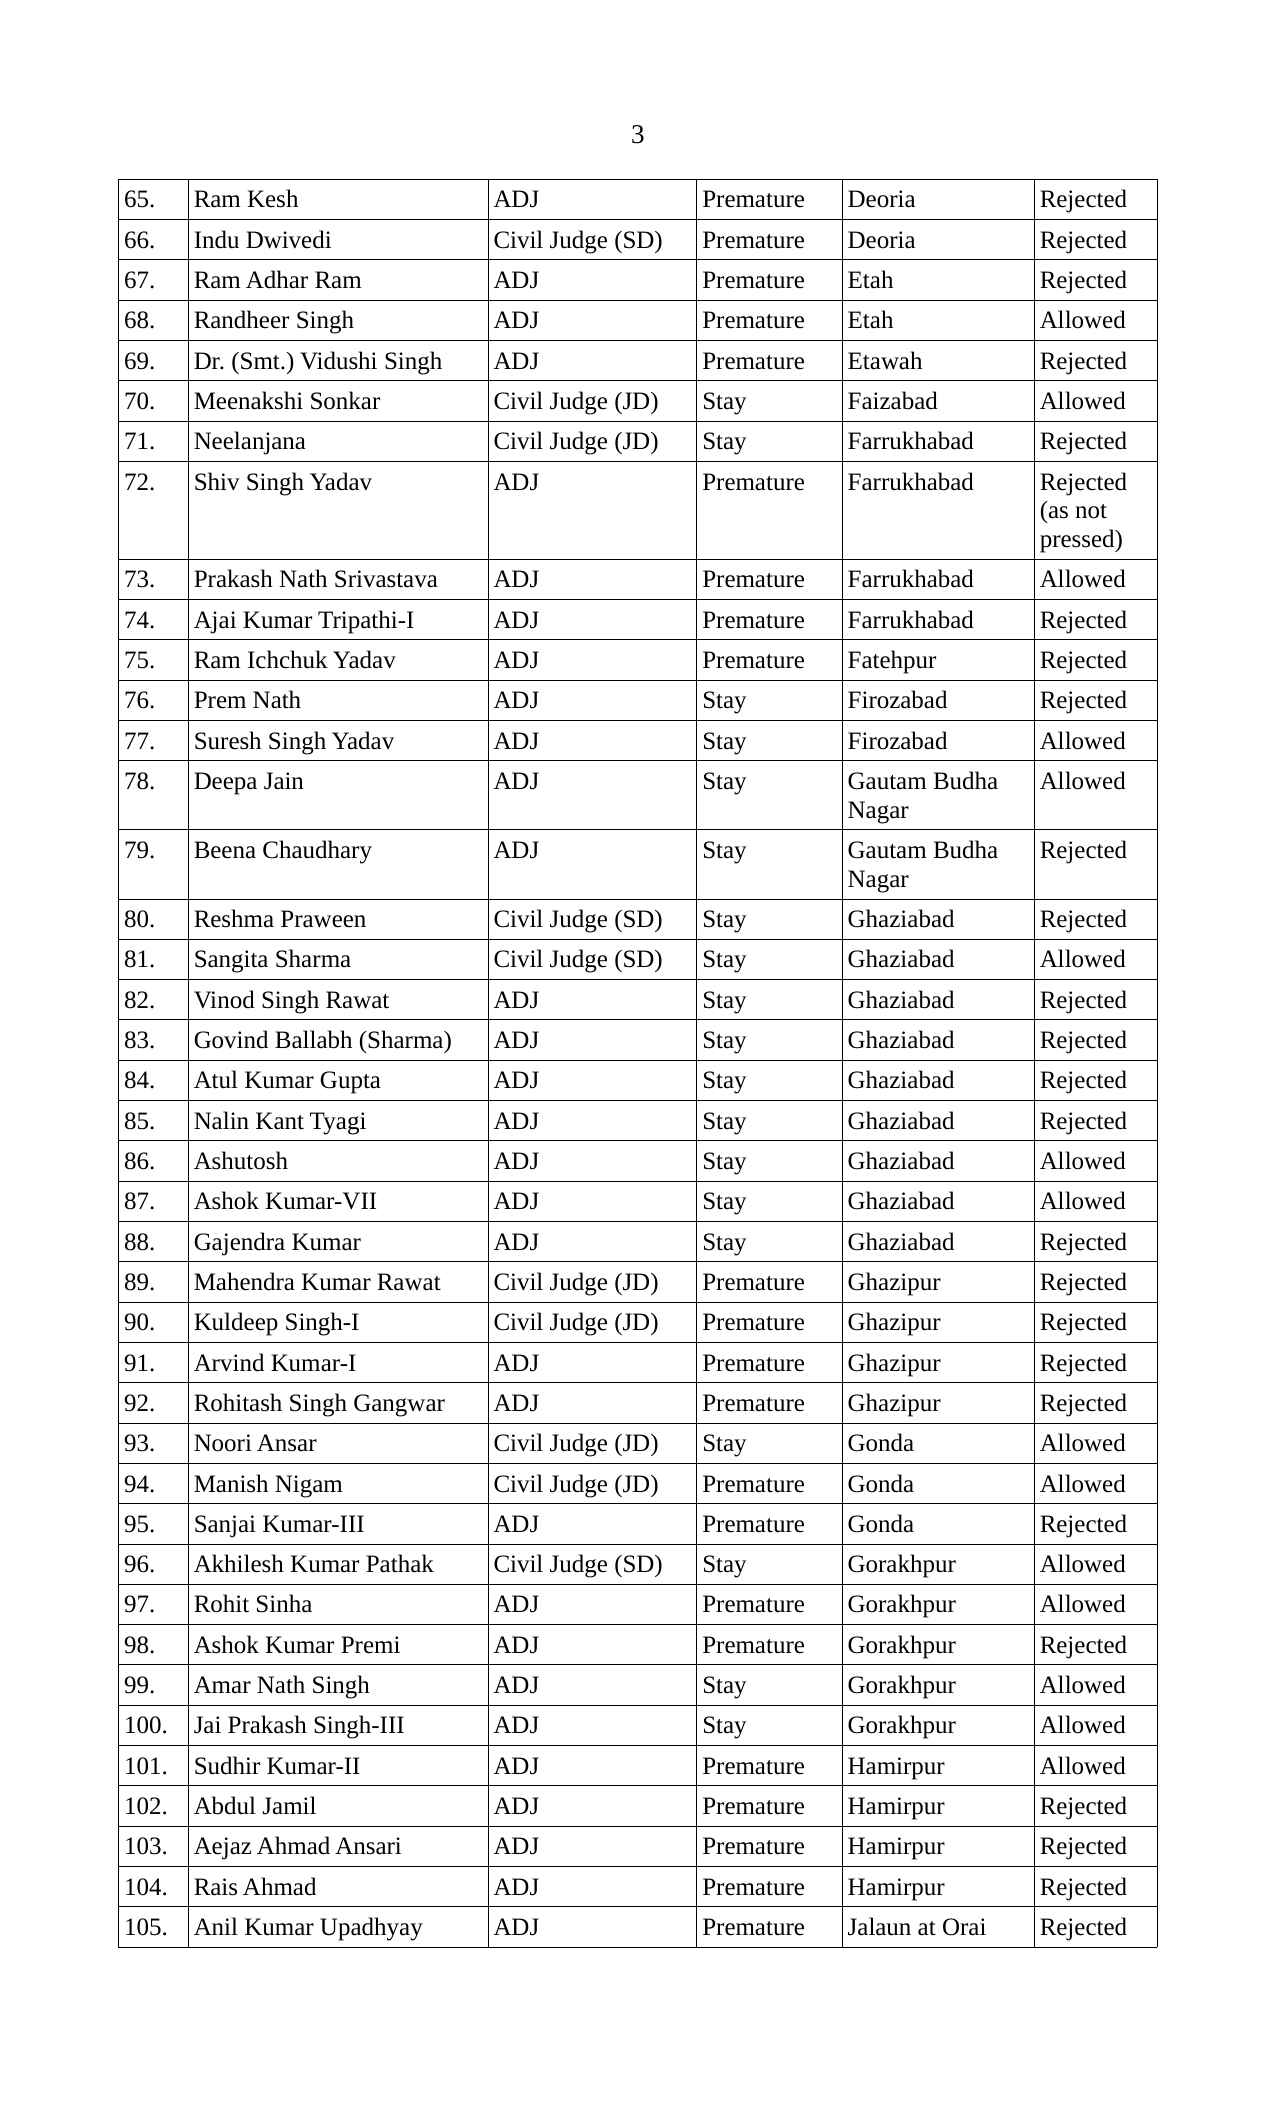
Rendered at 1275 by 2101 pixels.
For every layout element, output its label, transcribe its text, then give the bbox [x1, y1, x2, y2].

table_cell Rejected [1035, 640, 1157, 680]
table_cell [119, 1665, 188, 1705]
table_cell Allowed [1035, 1706, 1157, 1745]
table_cell Rejected [1035, 1343, 1157, 1382]
table_cell [119, 1182, 188, 1221]
table_cell Stay [697, 1545, 842, 1584]
table_cell [119, 462, 188, 559]
table_cell Allowed [1035, 381, 1157, 421]
table_cell Stay [697, 1424, 842, 1463]
table_cell [119, 301, 188, 340]
table_cell ADJ [489, 1182, 696, 1221]
table_cell Manish Nigam [189, 1464, 488, 1503]
table_cell ADJ [489, 761, 696, 829]
table_cell Civil Judge (JD) [489, 381, 696, 421]
table_cell ADJ [489, 1786, 696, 1826]
table_cell [119, 1827, 188, 1866]
table_cell ADJ [489, 1746, 696, 1785]
table_cell Rejected [1035, 1222, 1157, 1261]
table_cell Stay [697, 900, 842, 939]
table_cell Premature [697, 180, 842, 219]
table_cell Atul Kumar Gupta [189, 1061, 488, 1100]
table_cell [119, 761, 188, 829]
table_cell Allowed [1035, 1464, 1157, 1503]
table_cell [119, 1504, 188, 1543]
table_cell Allowed [1035, 1545, 1157, 1584]
table_cell Noori Ansar [189, 1424, 488, 1463]
table_cell Akhilesh Kumar Pathak [189, 1545, 488, 1584]
table_cell Rejected [1035, 900, 1157, 939]
table_cell Gajendra Kumar [189, 1222, 488, 1261]
table_cell Stay [697, 721, 842, 760]
table_cell Civil Judge (JD) [489, 422, 696, 461]
table_cell Ghaziabad [843, 1222, 1034, 1261]
table_cell ADJ [489, 1665, 696, 1705]
table_cell Rejected [1035, 260, 1157, 300]
table_cell Premature [697, 1464, 842, 1503]
table_cell [119, 900, 188, 939]
table_cell ADJ [489, 1343, 696, 1382]
table_cell Hamirpur [843, 1827, 1034, 1866]
table_cell Rohit Sinha [189, 1585, 488, 1624]
table_cell [119, 1343, 188, 1382]
table_cell Etawah [843, 341, 1034, 380]
table_cell [119, 180, 188, 219]
table_cell Rejected [1035, 1625, 1157, 1664]
table_cell [119, 422, 188, 461]
table_cell Allowed [1035, 940, 1157, 979]
table_cell Etah [843, 260, 1034, 300]
table_cell ADJ [489, 600, 696, 639]
table_cell Rais Ahmad [189, 1867, 488, 1906]
table_cell Rejected [1035, 1262, 1157, 1302]
table_cell Allowed [1035, 560, 1157, 599]
table_cell [119, 830, 188, 898]
table_cell Stay [697, 1222, 842, 1261]
table_cell ADJ [489, 1504, 696, 1543]
table_cell Reshma Praween [189, 900, 488, 939]
table_cell Farrukhabad [843, 462, 1034, 559]
table_cell Premature [697, 301, 842, 340]
table_cell Gautam Budha Nagar [843, 761, 1034, 829]
table_cell Ram Adhar Ram [189, 260, 488, 300]
table_cell Civil Judge (SD) [489, 1545, 696, 1584]
table_cell Farrukhabad [843, 422, 1034, 461]
table_cell Etah [843, 301, 1034, 340]
table_cell Gonda [843, 1464, 1034, 1503]
table_cell Rejected [1035, 600, 1157, 639]
table_cell Allowed [1035, 1182, 1157, 1221]
table_cell Civil Judge (JD) [489, 1464, 696, 1503]
table_cell Randheer Singh [189, 301, 488, 340]
table_cell ADJ [489, 560, 696, 599]
table_cell Rejected [1035, 980, 1157, 1019]
table_cell [119, 681, 188, 720]
table_cell Rejected [1035, 341, 1157, 380]
table_cell Amar Nath Singh [189, 1665, 488, 1705]
table_cell Farrukhabad [843, 560, 1034, 599]
table_cell Ghaziabad [843, 1141, 1034, 1181]
table_cell Civil Judge (JD) [489, 1262, 696, 1302]
table_cell Rejected [1035, 1020, 1157, 1060]
table_cell Stay [697, 1061, 842, 1100]
table_cell Sangita Sharma [189, 940, 488, 979]
table_cell Premature [697, 1625, 842, 1664]
table_cell Hamirpur [843, 1867, 1034, 1906]
table_cell Stay [697, 1706, 842, 1745]
table_cell Rejected [1035, 1303, 1157, 1342]
table_cell [119, 940, 188, 979]
table_cell [119, 1424, 188, 1463]
table_cell Stay [697, 761, 842, 829]
table_cell Stay [697, 1182, 842, 1221]
table_cell Stay [697, 422, 842, 461]
table_cell Shiv Singh Yadav [189, 462, 488, 559]
table_cell Allowed [1035, 1746, 1157, 1785]
table_cell Rejected [1035, 220, 1157, 259]
table_cell Fatehpur [843, 640, 1034, 680]
table_cell ADJ [489, 341, 696, 380]
table_cell Rejected [1035, 1907, 1157, 1947]
table_cell ADJ [489, 1101, 696, 1140]
table_cell Suresh Singh Yadav [189, 721, 488, 760]
table_cell Ghaziabad [843, 980, 1034, 1019]
table_cell Aejaz Ahmad Ansari [189, 1827, 488, 1866]
table_cell [119, 1061, 188, 1100]
table_cell Gautam Budha Nagar [843, 830, 1034, 898]
table_cell ADJ [489, 681, 696, 720]
table_cell [119, 260, 188, 300]
table_cell Civil Judge (SD) [489, 940, 696, 979]
table_cell Rejected [1035, 180, 1157, 219]
table_cell ADJ [489, 1706, 696, 1745]
table_cell [119, 1625, 188, 1664]
table_cell [119, 1222, 188, 1261]
table_cell [119, 1545, 188, 1584]
table_cell Stay [697, 1141, 842, 1181]
table_cell Ghaziabad [843, 1020, 1034, 1060]
table_cell [119, 1303, 188, 1342]
table_cell Premature [697, 1504, 842, 1543]
table_cell Stay [697, 980, 842, 1019]
table_cell Allowed [1035, 1141, 1157, 1181]
table_cell [119, 640, 188, 680]
table_cell Rejected [1035, 1504, 1157, 1543]
table_cell [119, 1020, 188, 1060]
table_cell ADJ [489, 462, 696, 559]
table_cell Ghaziabad [843, 1101, 1034, 1140]
table_cell ADJ [489, 1383, 696, 1422]
table_cell Vinod Singh Rawat [189, 980, 488, 1019]
table_cell Stay [697, 1665, 842, 1705]
table_cell Neelanjana [189, 422, 488, 461]
table_cell ADJ [489, 260, 696, 300]
table_cell Rejected [1035, 1867, 1157, 1906]
table_cell Sanjai Kumar-III [189, 1504, 488, 1543]
table_cell Premature [697, 560, 842, 599]
table_cell Ghaziabad [843, 940, 1034, 979]
table_cell ADJ [489, 1222, 696, 1261]
table_cell Dr. (Smt.) Vidushi Singh [189, 341, 488, 380]
table_cell [119, 381, 188, 421]
table_cell [119, 980, 188, 1019]
table_cell Civil Judge (SD) [489, 900, 696, 939]
table_cell [119, 220, 188, 259]
table_cell Ram Kesh [189, 180, 488, 219]
table_cell ADJ [489, 1020, 696, 1060]
table_cell Ashok Kumar-VII [189, 1182, 488, 1221]
table_cell Premature [697, 1827, 842, 1866]
table_cell Ashok Kumar Premi [189, 1625, 488, 1664]
table_cell Mahendra Kumar Rawat [189, 1262, 488, 1302]
table_cell Stay [697, 940, 842, 979]
table_cell Ghazipur [843, 1383, 1034, 1422]
table_cell Stay [697, 381, 842, 421]
table_cell Allowed [1035, 761, 1157, 829]
table_cell Hamirpur [843, 1746, 1034, 1785]
table_cell Sudhir Kumar-II [189, 1746, 488, 1785]
table_cell Premature [697, 1867, 842, 1906]
table_cell Rejected [1035, 681, 1157, 720]
table_cell Premature [697, 1585, 842, 1624]
table_cell ADJ [489, 721, 696, 760]
table_cell Civil Judge (JD) [489, 1424, 696, 1463]
table_cell [119, 600, 188, 639]
table_cell [119, 1585, 188, 1624]
table_cell Meenakshi Sonkar [189, 381, 488, 421]
table_cell Ghaziabad [843, 1182, 1034, 1221]
table_cell Deepa Jain [189, 761, 488, 829]
table_cell Abdul Jamil [189, 1786, 488, 1826]
table_cell Premature [697, 220, 842, 259]
table_cell Premature [697, 341, 842, 380]
table_cell Allowed [1035, 1665, 1157, 1705]
table_cell ADJ [489, 1827, 696, 1866]
table_cell ADJ [489, 1061, 696, 1100]
table_cell Gorakhpur [843, 1545, 1034, 1584]
table_cell Firozabad [843, 681, 1034, 720]
table_cell [119, 1262, 188, 1302]
table_cell Gonda [843, 1424, 1034, 1463]
table_cell Prem Nath [189, 681, 488, 720]
table_cell Deoria [843, 180, 1034, 219]
table_cell Rejected [1035, 422, 1157, 461]
table_cell [119, 1464, 188, 1503]
table_cell Allowed [1035, 1424, 1157, 1463]
table_cell Deoria [843, 220, 1034, 259]
table_cell Rejected [1035, 1786, 1157, 1826]
table_cell Civil Judge (SD) [489, 220, 696, 259]
table_cell Premature [697, 1303, 842, 1342]
table_cell Ghazipur [843, 1343, 1034, 1382]
table_cell Jai Prakash Singh-III [189, 1706, 488, 1745]
table_cell ADJ [489, 1867, 696, 1906]
table_cell ADJ [489, 1625, 696, 1664]
table_cell Firozabad [843, 721, 1034, 760]
table_cell ADJ [489, 1585, 696, 1624]
table_cell Premature [697, 462, 842, 559]
table_cell Rejected [1035, 830, 1157, 898]
table_cell ADJ [489, 640, 696, 680]
table_cell [119, 1786, 188, 1826]
table_cell Rejected [1035, 1101, 1157, 1140]
table_cell Premature [697, 260, 842, 300]
table_cell Beena Chaudhary [189, 830, 488, 898]
table_cell [119, 1746, 188, 1785]
table_cell ADJ [489, 180, 696, 219]
table_cell Anil Kumar Upadhyay [189, 1907, 488, 1947]
table_cell Ashutosh [189, 1141, 488, 1181]
table_cell Ajai Kumar Tripathi-I [189, 600, 488, 639]
table_cell Gorakhpur [843, 1585, 1034, 1624]
table_cell Premature [697, 1746, 842, 1785]
table_cell Rejected [1035, 1383, 1157, 1422]
table_cell Premature [697, 1786, 842, 1826]
table_cell [119, 341, 188, 380]
table_cell Ghaziabad [843, 900, 1034, 939]
table_cell Civil Judge (JD) [489, 1303, 696, 1342]
table_cell Premature [697, 600, 842, 639]
table_cell [119, 1907, 188, 1947]
table_cell Allowed [1035, 721, 1157, 760]
table_cell Gorakhpur [843, 1706, 1034, 1745]
table_cell Stay [697, 681, 842, 720]
table_cell Rohitash Singh Gangwar [189, 1383, 488, 1422]
table_cell Faizabad [843, 381, 1034, 421]
table_cell Hamirpur [843, 1786, 1034, 1826]
table_cell Gonda [843, 1504, 1034, 1543]
table_cell [119, 1101, 188, 1140]
table_cell Rejected [1035, 1061, 1157, 1100]
table_cell Stay [697, 1020, 842, 1060]
table_cell Ghaziabad [843, 1061, 1034, 1100]
table_cell ADJ [489, 1141, 696, 1181]
table_cell Allowed [1035, 301, 1157, 340]
table_cell Allowed [1035, 1585, 1157, 1624]
table_cell Ghazipur [843, 1303, 1034, 1342]
table_cell Ram Ichchuk Yadav [189, 640, 488, 680]
table_cell ADJ [489, 830, 696, 898]
table_cell Ghazipur [843, 1262, 1034, 1302]
table_cell Premature [697, 1383, 842, 1422]
table_cell [119, 560, 188, 599]
table_cell Gorakhpur [843, 1665, 1034, 1705]
table_cell Premature [697, 1907, 842, 1947]
table_cell [119, 1706, 188, 1745]
table_cell Jalaun at Orai [843, 1907, 1034, 1947]
table_cell [119, 1141, 188, 1181]
table_cell Farrukhabad [843, 600, 1034, 639]
table_cell Kuldeep Singh-I [189, 1303, 488, 1342]
table_cell [119, 1383, 188, 1422]
table_cell Prakash Nath Srivastava [189, 560, 488, 599]
table_cell Stay [697, 830, 842, 898]
table_cell Premature [697, 1343, 842, 1382]
table_cell ADJ [489, 301, 696, 340]
table_cell ADJ [489, 1907, 696, 1947]
table_cell [119, 721, 188, 760]
table_cell Indu Dwivedi [189, 220, 488, 259]
table_cell [119, 1867, 188, 1906]
table_cell Nalin Kant Tyagi [189, 1101, 488, 1140]
table_cell Premature [697, 1262, 842, 1302]
table_cell Rejected (as not pressed) [1035, 462, 1157, 559]
table_cell Premature [697, 640, 842, 680]
table_cell Arvind Kumar-I [189, 1343, 488, 1382]
table_cell Rejected [1035, 1827, 1157, 1866]
table_cell Govind Ballabh (Sharma) [189, 1020, 488, 1060]
table_cell Stay [697, 1101, 842, 1140]
table_cell ADJ [489, 980, 696, 1019]
table_cell Gorakhpur [843, 1625, 1034, 1664]
